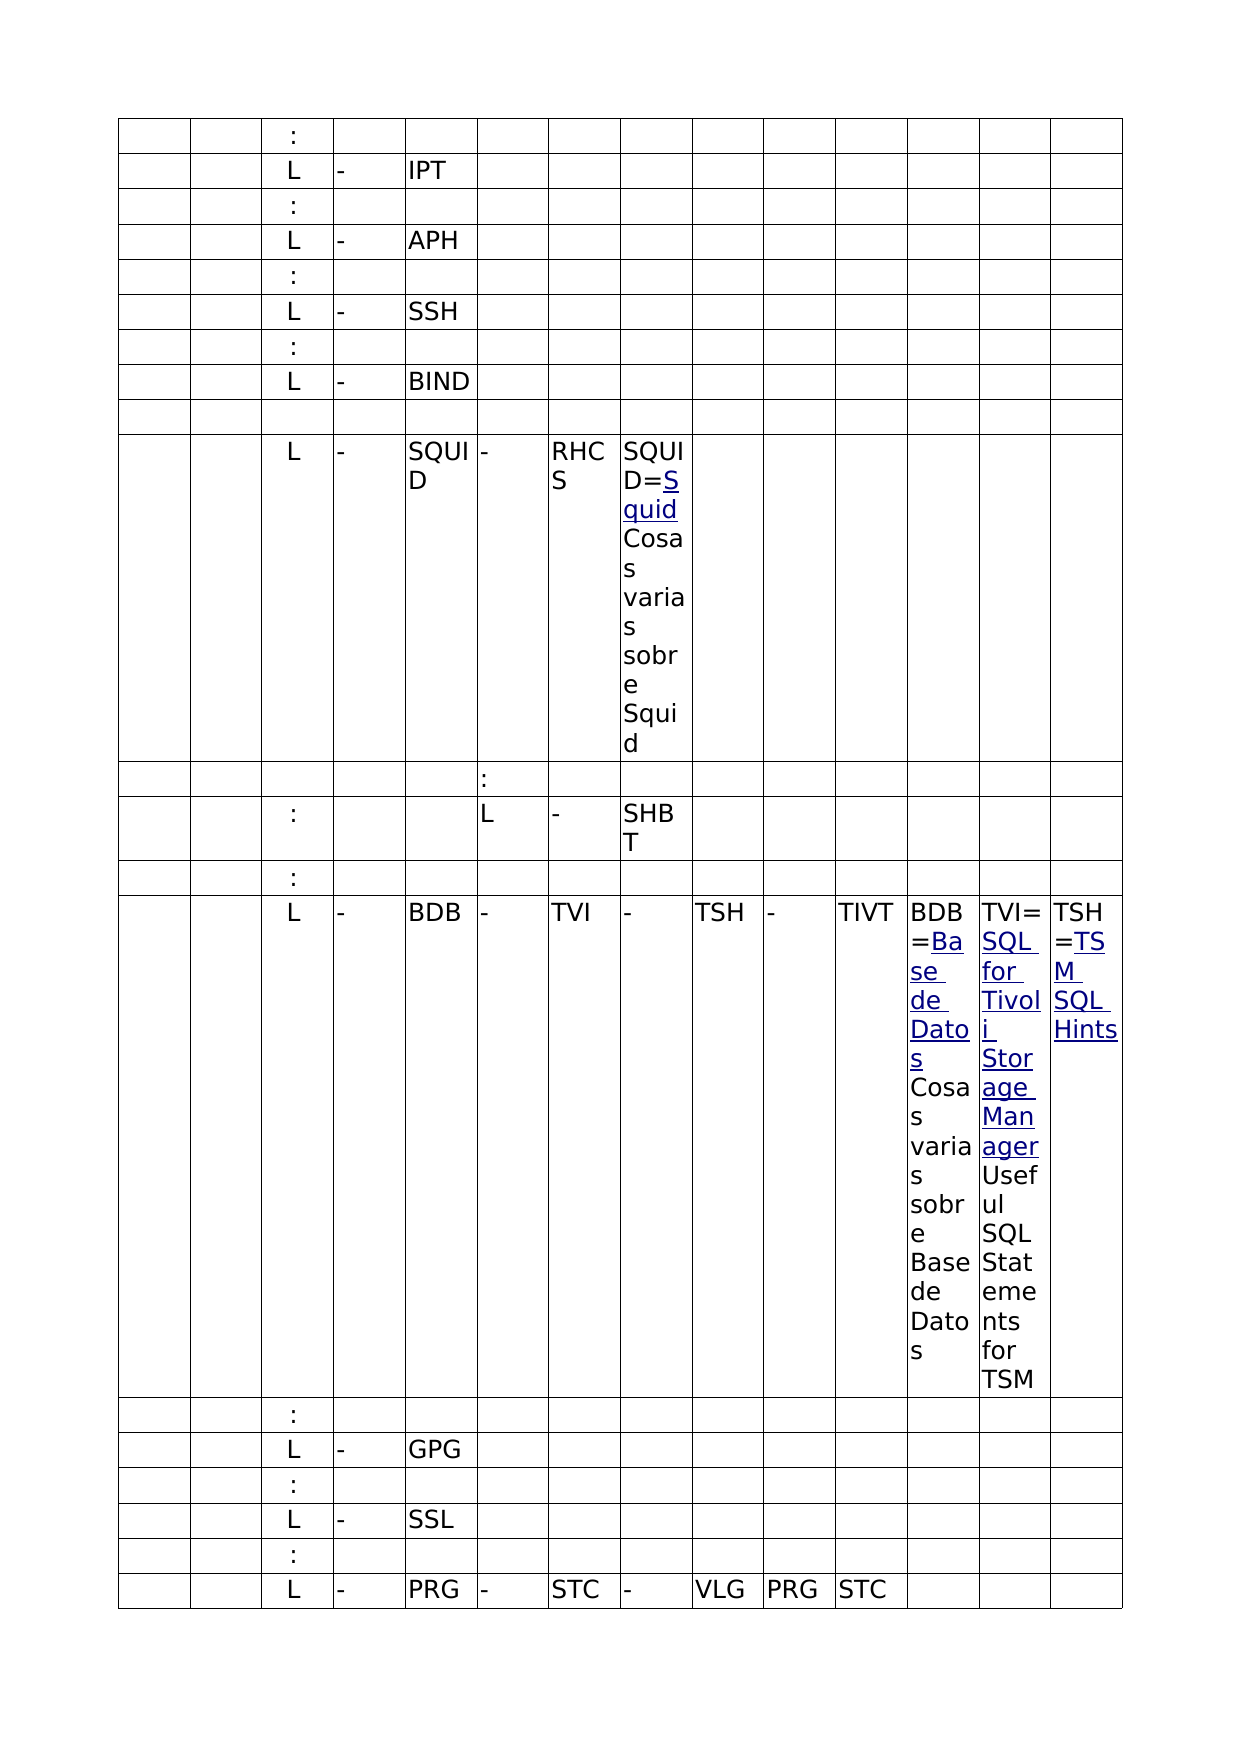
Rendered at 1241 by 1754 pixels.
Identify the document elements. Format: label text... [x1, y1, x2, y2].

table_cell [191, 762, 261, 796]
table_cell TVI [549, 896, 620, 1397]
table_cell APH [406, 225, 477, 258]
table_cell [191, 225, 261, 258]
table_cell [764, 154, 835, 188]
table_cell [549, 1398, 620, 1432]
table_cell [549, 762, 620, 796]
table_cell [406, 1468, 477, 1502]
table_cell [693, 365, 763, 399]
table_cell [334, 400, 405, 434]
table_cell [836, 1539, 907, 1573]
table_cell [1051, 295, 1122, 329]
table_cell [334, 330, 405, 364]
table_cell L [262, 1574, 333, 1608]
table_cell GPG [406, 1433, 477, 1467]
table_cell [191, 1468, 261, 1502]
table_cell [764, 295, 835, 329]
table_cell [549, 1504, 620, 1537]
table_cell [836, 154, 907, 188]
table_cell [980, 400, 1050, 434]
table_cell [1051, 189, 1122, 223]
table_cell [836, 1398, 907, 1432]
table_cell [693, 225, 763, 258]
table_cell [836, 400, 907, 434]
table_cell [1051, 225, 1122, 258]
table_cell [980, 1504, 1050, 1537]
table_cell L [262, 295, 333, 329]
table_cell L [262, 435, 333, 761]
table_cell [334, 1398, 405, 1432]
table_cell : [262, 797, 333, 860]
table_cell [119, 762, 190, 796]
table_cell STC [549, 1574, 620, 1608]
table_cell [693, 797, 763, 860]
table_cell [1051, 762, 1122, 796]
table_cell [478, 1504, 548, 1537]
table_cell [621, 189, 692, 223]
table_cell [693, 1468, 763, 1502]
table_cell [191, 154, 261, 188]
table_cell [549, 295, 620, 329]
table_cell [119, 1398, 190, 1432]
table_cell [549, 400, 620, 434]
table_cell [1051, 154, 1122, 188]
table_cell : [262, 119, 333, 153]
table_cell [836, 435, 907, 761]
table_cell [621, 1504, 692, 1537]
table_cell [693, 119, 763, 153]
table_cell [908, 1574, 979, 1608]
table_cell [836, 330, 907, 364]
table_cell [1051, 260, 1122, 294]
table_cell [191, 1539, 261, 1573]
table_cell [191, 896, 261, 1397]
table_cell [693, 260, 763, 294]
table_cell [908, 1539, 979, 1573]
table_cell [478, 119, 548, 153]
table_cell [764, 797, 835, 860]
table_cell SSL [406, 1504, 477, 1537]
table_cell [908, 365, 979, 399]
table_cell - [334, 435, 405, 761]
table_cell - [478, 435, 548, 761]
table_cell [980, 225, 1050, 258]
table_cell [980, 295, 1050, 329]
table_cell [119, 365, 190, 399]
table_cell [191, 119, 261, 153]
table_cell [119, 797, 190, 860]
table_cell [191, 400, 261, 434]
table_cell [262, 762, 333, 796]
table_cell [693, 1539, 763, 1573]
table_cell [1051, 119, 1122, 153]
table_cell [119, 189, 190, 223]
table_cell [621, 225, 692, 258]
table_cell [119, 896, 190, 1397]
table_cell : [262, 330, 333, 364]
table_cell [764, 365, 835, 399]
table_cell [908, 225, 979, 258]
table_cell : [262, 1398, 333, 1432]
table_cell - [334, 1433, 405, 1467]
table_cell [1051, 365, 1122, 399]
table_cell [191, 1398, 261, 1432]
table_cell [119, 260, 190, 294]
table_cell [478, 225, 548, 258]
table_cell [836, 1468, 907, 1502]
table_cell [764, 225, 835, 258]
table_cell [836, 762, 907, 796]
table_cell [764, 435, 835, 761]
table_cell [908, 861, 979, 895]
table_cell : [262, 189, 333, 223]
table_cell [191, 189, 261, 223]
table_cell [334, 119, 405, 153]
table_cell [836, 189, 907, 223]
table_cell [980, 119, 1050, 153]
table_cell [908, 1504, 979, 1537]
table_cell [119, 1433, 190, 1467]
table_cell [406, 260, 477, 294]
table_cell L [478, 797, 548, 860]
table_cell [119, 400, 190, 434]
table_cell [478, 365, 548, 399]
table_cell L [262, 225, 333, 258]
table_cell [478, 400, 548, 434]
table_cell [908, 1398, 979, 1432]
table_cell [908, 762, 979, 796]
table_cell [191, 1504, 261, 1537]
table_cell [980, 1539, 1050, 1573]
table_cell [980, 1468, 1050, 1502]
table_cell [693, 762, 763, 796]
table_cell BDB [406, 896, 477, 1397]
table_cell [621, 154, 692, 188]
table_cell [764, 1539, 835, 1573]
table_cell [980, 365, 1050, 399]
table_cell [764, 330, 835, 364]
table_cell [693, 1398, 763, 1432]
table_cell [119, 225, 190, 258]
table_cell : [478, 762, 548, 796]
table_cell [1051, 330, 1122, 364]
table_cell [119, 154, 190, 188]
table_cell [191, 797, 261, 860]
table_cell [549, 260, 620, 294]
table_cell [908, 797, 979, 860]
table_cell BDB=Base de Datos Cosas varias sobre Base de Datos [908, 896, 979, 1397]
table_cell [621, 330, 692, 364]
table_cell [406, 1398, 477, 1432]
table_cell [191, 435, 261, 761]
table_cell - [334, 896, 405, 1397]
table_cell [334, 189, 405, 223]
table_cell [478, 295, 548, 329]
table_cell - [621, 1574, 692, 1608]
table_cell [1051, 1433, 1122, 1467]
table_cell STC [836, 1574, 907, 1608]
table_cell [908, 260, 979, 294]
table_cell [621, 1468, 692, 1502]
table_cell [908, 295, 979, 329]
table_cell L [262, 1504, 333, 1537]
table_cell TVI=SQL for Tivoli Storage Manager Useful SQL Statements for TSM [980, 896, 1050, 1397]
table_cell - [334, 365, 405, 399]
table_cell [764, 260, 835, 294]
table_cell [908, 189, 979, 223]
table_cell [406, 400, 477, 434]
table_cell [980, 330, 1050, 364]
table_cell [764, 400, 835, 434]
table_cell [693, 330, 763, 364]
table_cell SHBT [621, 797, 692, 860]
table_cell [191, 861, 261, 895]
table_cell L [262, 154, 333, 188]
table_cell [478, 1433, 548, 1467]
table_cell [549, 119, 620, 153]
table_cell - [334, 295, 405, 329]
table_cell [549, 1539, 620, 1573]
table_cell [908, 154, 979, 188]
table_cell [980, 762, 1050, 796]
table_cell [693, 435, 763, 761]
table_cell [191, 1574, 261, 1608]
table_cell - [334, 1504, 405, 1537]
table_cell [1051, 400, 1122, 434]
table_cell [764, 861, 835, 895]
table_cell [1051, 1539, 1122, 1573]
table_cell [406, 861, 477, 895]
table_cell [980, 797, 1050, 860]
table_cell VLG [693, 1574, 763, 1608]
table_cell [1051, 435, 1122, 761]
table_cell [406, 1539, 477, 1573]
table_cell [764, 189, 835, 223]
table_cell [836, 797, 907, 860]
table_cell [693, 400, 763, 434]
table_cell [478, 189, 548, 223]
table_cell SQUID=Squid Cosas varias sobre Squid [621, 435, 692, 761]
table_cell [836, 295, 907, 329]
table_cell [478, 861, 548, 895]
table_cell L [262, 896, 333, 1397]
table_cell [406, 797, 477, 860]
table_cell : [262, 260, 333, 294]
table_cell [406, 330, 477, 364]
table_cell [836, 1504, 907, 1537]
table_cell [621, 861, 692, 895]
table_cell [693, 1504, 763, 1537]
table_cell [980, 1433, 1050, 1467]
table_cell [406, 762, 477, 796]
table_cell [836, 861, 907, 895]
table_cell [980, 1574, 1050, 1608]
table_cell BIND [406, 365, 477, 399]
table_cell [478, 1468, 548, 1502]
table_cell - [478, 1574, 548, 1608]
table_cell [836, 119, 907, 153]
table_cell - [334, 225, 405, 258]
table_cell [980, 861, 1050, 895]
table_cell [693, 154, 763, 188]
table_cell - [621, 896, 692, 1397]
table_cell [549, 189, 620, 223]
table_cell [621, 1539, 692, 1573]
table_cell [1051, 1574, 1122, 1608]
table_cell : [262, 1468, 333, 1502]
table_cell [549, 154, 620, 188]
table_cell : [262, 861, 333, 895]
table_cell TIVT [836, 896, 907, 1397]
table_cell [836, 260, 907, 294]
table_cell [478, 154, 548, 188]
table_cell [621, 260, 692, 294]
table_cell L [262, 1433, 333, 1467]
table_cell [191, 260, 261, 294]
table_cell [980, 260, 1050, 294]
table_cell [1051, 797, 1122, 860]
table_cell [119, 861, 190, 895]
table_cell TSH=TSM SQL Hints [1051, 896, 1122, 1397]
table_cell [549, 365, 620, 399]
table_cell - [764, 896, 835, 1397]
table_cell [908, 1468, 979, 1502]
table_cell [836, 365, 907, 399]
table_cell [191, 295, 261, 329]
table_cell [334, 1539, 405, 1573]
table_cell [334, 762, 405, 796]
table_cell [478, 330, 548, 364]
table_cell [549, 330, 620, 364]
table_cell PRG [406, 1574, 477, 1608]
table_cell SSH [406, 295, 477, 329]
table_cell [693, 295, 763, 329]
table_cell - [478, 896, 548, 1397]
table_cell [406, 189, 477, 223]
table_cell [836, 1433, 907, 1467]
table_cell [693, 1433, 763, 1467]
table_cell [764, 1433, 835, 1467]
table_cell SQUID [406, 435, 477, 761]
table_cell [764, 762, 835, 796]
table_cell [119, 119, 190, 153]
table_cell [334, 1468, 405, 1502]
table_cell [908, 400, 979, 434]
table_cell [980, 189, 1050, 223]
table_cell [119, 1468, 190, 1502]
table_cell [621, 119, 692, 153]
table_cell [1051, 1468, 1122, 1502]
table_cell [119, 1504, 190, 1537]
table_cell [119, 1574, 190, 1608]
table_cell [621, 762, 692, 796]
table_cell : [262, 1539, 333, 1573]
table_cell [621, 400, 692, 434]
table_cell [478, 1539, 548, 1573]
table_cell [764, 1398, 835, 1432]
table_cell [478, 260, 548, 294]
table_cell PRG [764, 1574, 835, 1608]
table_cell IPT [406, 154, 477, 188]
table_cell [908, 330, 979, 364]
table_cell [1051, 1398, 1122, 1432]
table_cell [191, 1433, 261, 1467]
table_cell L [262, 365, 333, 399]
table_cell [406, 119, 477, 153]
table_cell - [334, 1574, 405, 1608]
table_cell [1051, 861, 1122, 895]
table_cell [980, 435, 1050, 761]
table_cell [262, 400, 333, 434]
table_cell [908, 435, 979, 761]
table_cell [980, 1398, 1050, 1432]
table_cell [334, 861, 405, 895]
table_cell [119, 295, 190, 329]
table_cell [191, 365, 261, 399]
table_cell [1051, 1504, 1122, 1537]
table_cell [621, 1433, 692, 1467]
table_cell [908, 1433, 979, 1467]
table_cell [119, 435, 190, 761]
table_cell [764, 1468, 835, 1502]
table_cell [764, 1504, 835, 1537]
table_cell [764, 119, 835, 153]
table_cell [334, 797, 405, 860]
table_cell - [334, 154, 405, 188]
table_cell [119, 1539, 190, 1573]
table_cell [334, 260, 405, 294]
table_cell [621, 1398, 692, 1432]
table_cell [549, 861, 620, 895]
table_cell [549, 1468, 620, 1502]
table_cell [980, 154, 1050, 188]
table_cell [119, 330, 190, 364]
table_cell - [549, 797, 620, 860]
table_cell RHCS [549, 435, 620, 761]
table_cell [621, 365, 692, 399]
table_cell [693, 189, 763, 223]
table_cell [836, 225, 907, 258]
table_cell [191, 330, 261, 364]
table_cell [549, 1433, 620, 1467]
table_cell [549, 225, 620, 258]
table_cell TSH [693, 896, 763, 1397]
table_cell [478, 1398, 548, 1432]
table_cell [621, 295, 692, 329]
table_cell [693, 861, 763, 895]
table_cell [908, 119, 979, 153]
